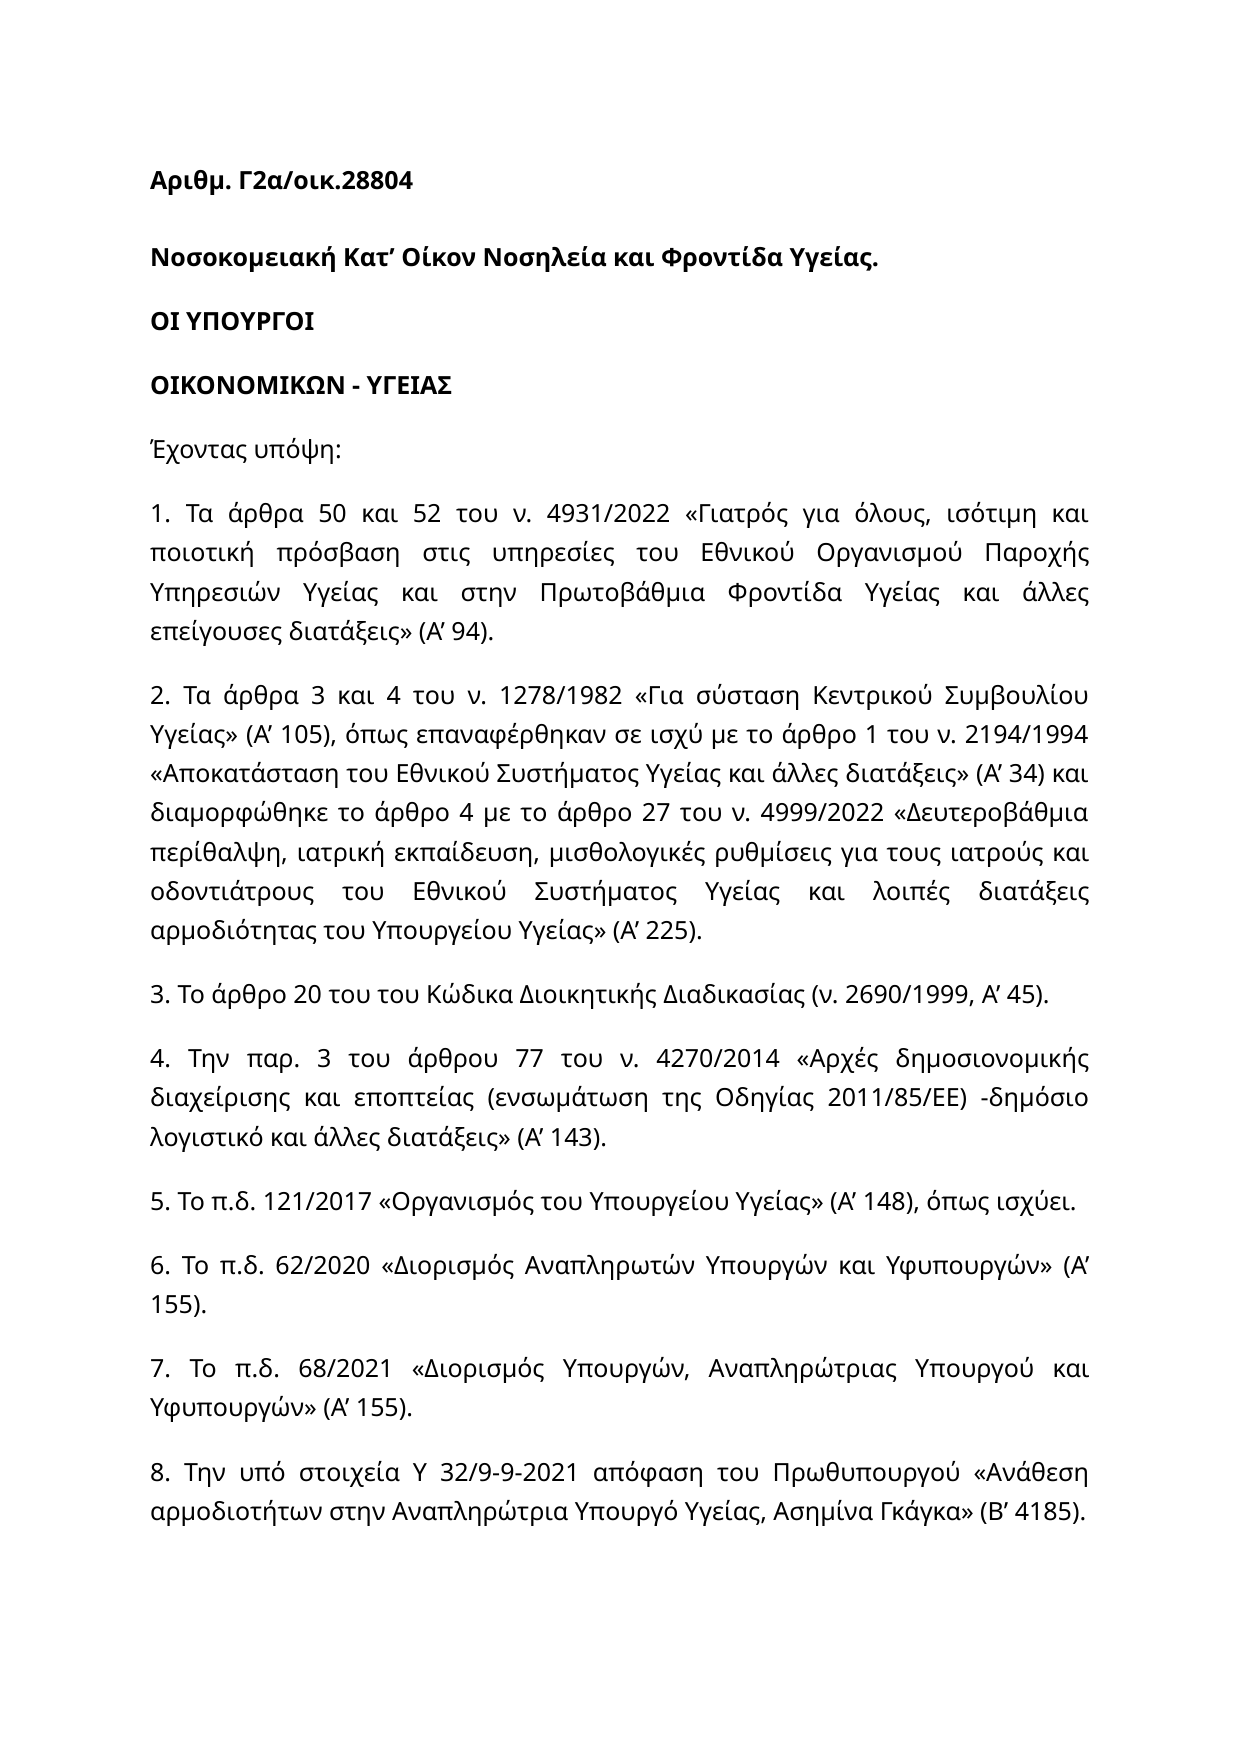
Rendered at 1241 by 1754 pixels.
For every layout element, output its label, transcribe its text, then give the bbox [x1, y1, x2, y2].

text 2. Τα άρθρα 3 και 4 του ν. 1278/1982 «Για σύσταση Κεντρικού Συμβουλίου Υγείας» (Α’ 105), όπως επαναφέρθηκαν σε ισχύ με το άρθρο 1 του ν. 2194/1994 «Αποκατάσταση του Εθνικού Συστήματος Υγείας και άλλες διατάξεις» (Α’ 34) και διαμορφώθηκε το άρθρο 4 με το άρθρο 27 του ν. 4999/2022 «Δευτεροβάθμια περίθαλψη, ιατρική εκπαίδευση, μισθολογικές ρυθμίσεις για τους ιατρούς και οδοντιάτρους του Εθνικού Συστήματος Υγείας και λοιπές διατάξεις αρμοδιότητας του Υπουργείου Υγείας» (Α’ 225). [150, 677, 1090, 947]
text Έχοντας υπόψη: [150, 432, 1090, 466]
text ΟΙΚΟΝΟΜΙΚΩΝ - ΥΓΕΙΑΣ [150, 367, 1090, 402]
text 5. Το π.δ. 121/2017 «Οργανισμός του Υπουργείου Υγείας» (Α’ 148), όπως ισχύει. [150, 1183, 1090, 1217]
text 4. Την παρ. 3 του άρθρου 77 του ν. 4270/2014 «Αρχές δημοσιονομικής διαχείρισης και εποπτείας (ενσωμάτωση της Οδηγίας 2011/85/ΕΕ) -δημόσιο λογιστικό και άλλες διατάξεις» (Α’ 143). [150, 1041, 1090, 1153]
text 1. Τα άρθρα 50 και 52 του ν. 4931/2022 «Γιατρός για όλους, ισότιμη και ποιοτική πρόσβαση στις υπηρεσίες του Εθνικού Οργανισμού Παροχής Υπηρεσιών Υγείας και στην Πρωτοβάθμια Φροντίδα Υγείας και άλλες επείγουσες διατάξεις» (Α’ 94). [150, 496, 1090, 647]
text 3. Το άρθρο 20 του του Κώδικα Διοικητικής Διαδικασίας (ν. 2690/1999, Α’ 45). [150, 977, 1090, 1011]
title Αριθμ. Γ2α/οικ.28804 [150, 162, 1090, 197]
text ΟΙ ΥΠΟΥΡΓΟΙ [150, 303, 1090, 337]
text Νοσοκομειακή Κατ’ Οίκον Νοσηλεία και Φροντίδα Υγείας. [150, 239, 1090, 273]
text 6. Το π.δ. 62/2020 «Διορισμός Αναπληρωτών Υπουργών και Υφυπουργών» (Α’ 155). [150, 1247, 1090, 1321]
text 8. Την υπό στοιχεία Υ 32/9-9-2021 απόφαση του Πρωθυπουργού «Ανάθεση αρμοδιοτήτων στην Αναπληρώτρια Υπουργό Υγείας, Ασημίνα Γκάγκα» (Β’ 4185). [150, 1454, 1090, 1527]
text 7. Το π.δ. 68/2021 «Διορισμός Υπουργών, Αναπληρώτριας Υπουργού και Υφυπουργών» (Α’ 155). [150, 1351, 1090, 1424]
